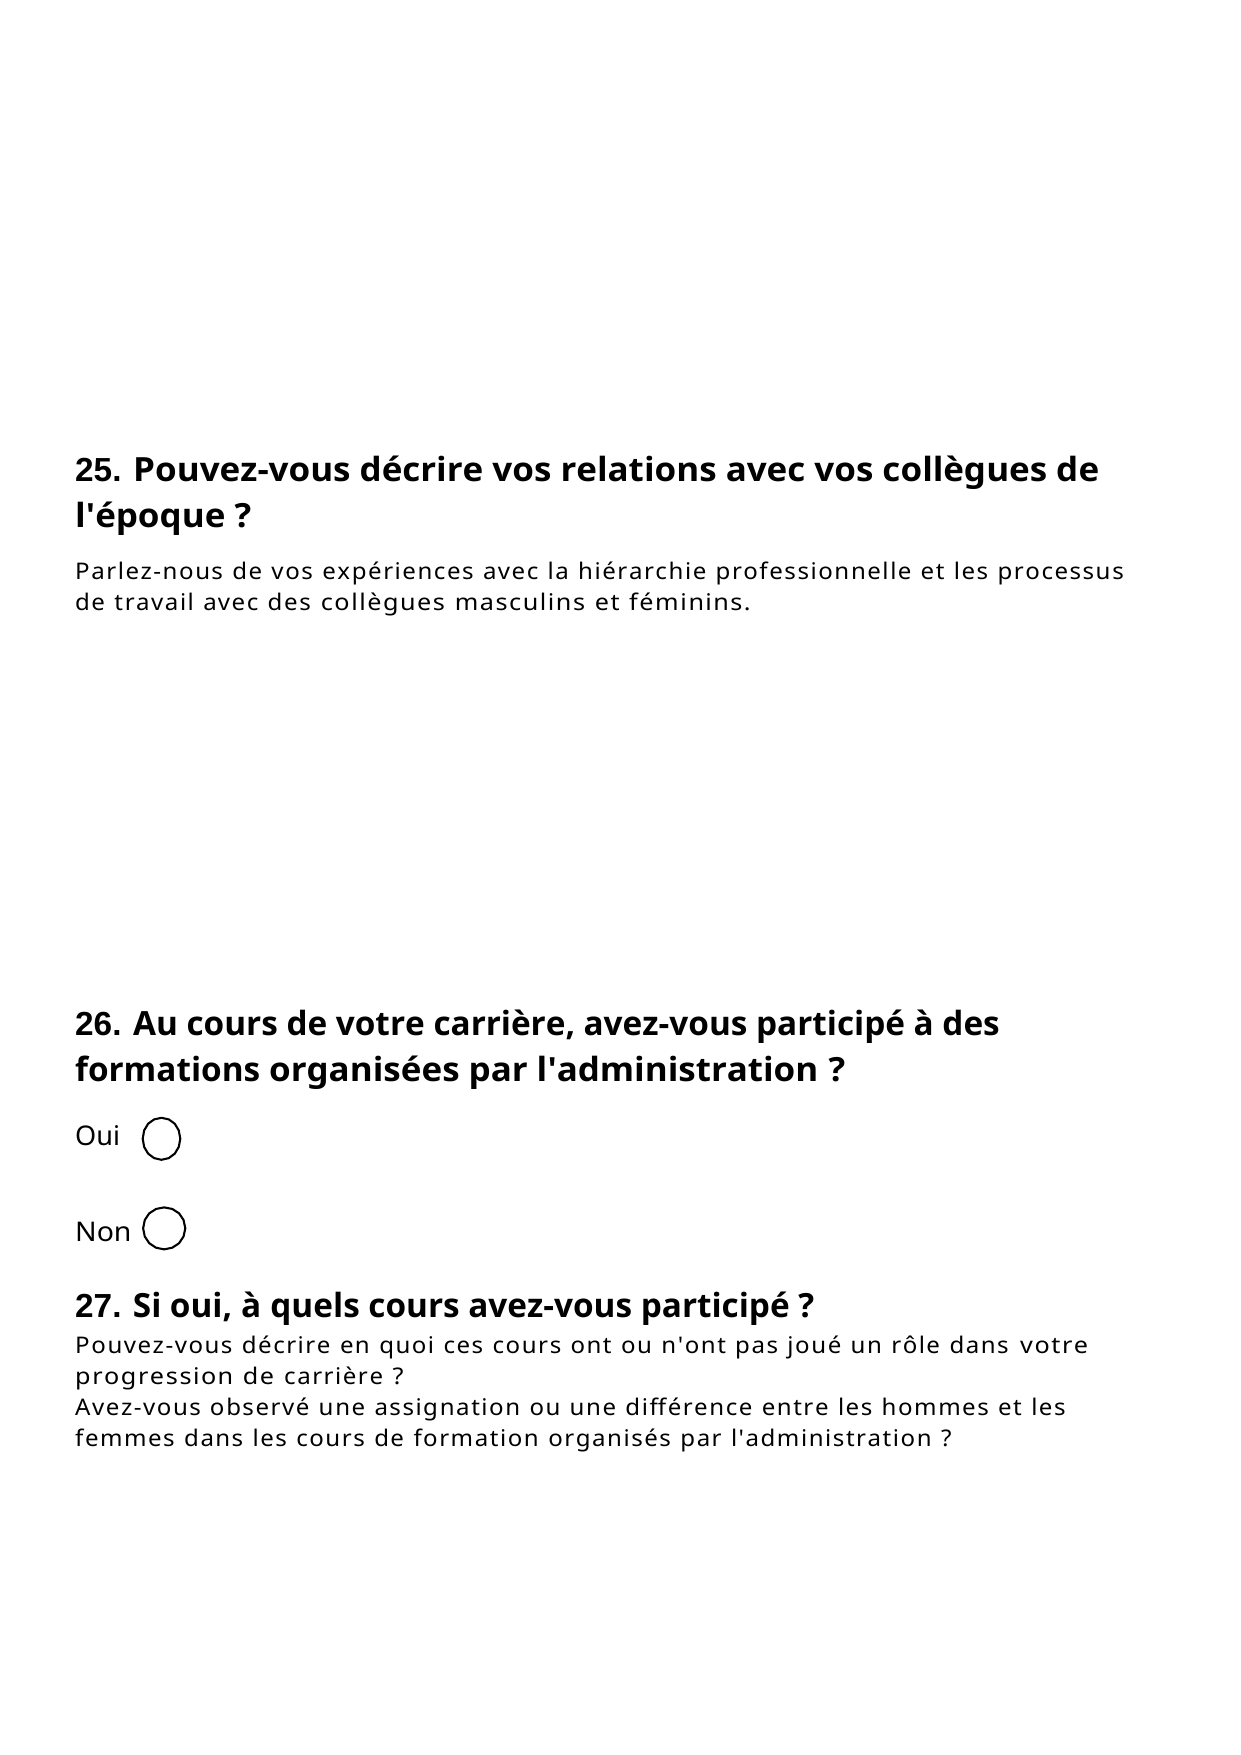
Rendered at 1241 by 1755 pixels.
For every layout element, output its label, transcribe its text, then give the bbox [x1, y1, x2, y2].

text [144, 1119, 179, 1154]
text [174, 1241, 183, 1249]
text Parlez-nous de vos expériences avec la hiérarchie professionnelle et les processus de travail avec des collègues masculins et féminins. [75, 555, 1141, 617]
text Avez-vous observé une assignation ou une différence entre les hommes et les femmes dans les cours de formation organisés par l'administration ? [75, 1391, 1141, 1453]
text [145, 1212, 183, 1248]
text Pouvez-vous décrire en quoi ces cours ont ou n'ont pas joué un rôle dans votre progression de carrière ? [75, 1328, 1141, 1391]
text [168, 1117, 183, 1154]
list Si oui, à quels cours avez-vous participé ? [75, 1282, 1141, 1328]
text Non [75, 1212, 154, 1249]
list Pouvez-vous décrire vos relations avec vos collègues de l'époque ? [75, 446, 1100, 537]
list Au cours de votre carrière, avez-vous participé à des formations organisées par l'administration ? [75, 1000, 1108, 1091]
text Oui [75, 1117, 155, 1154]
